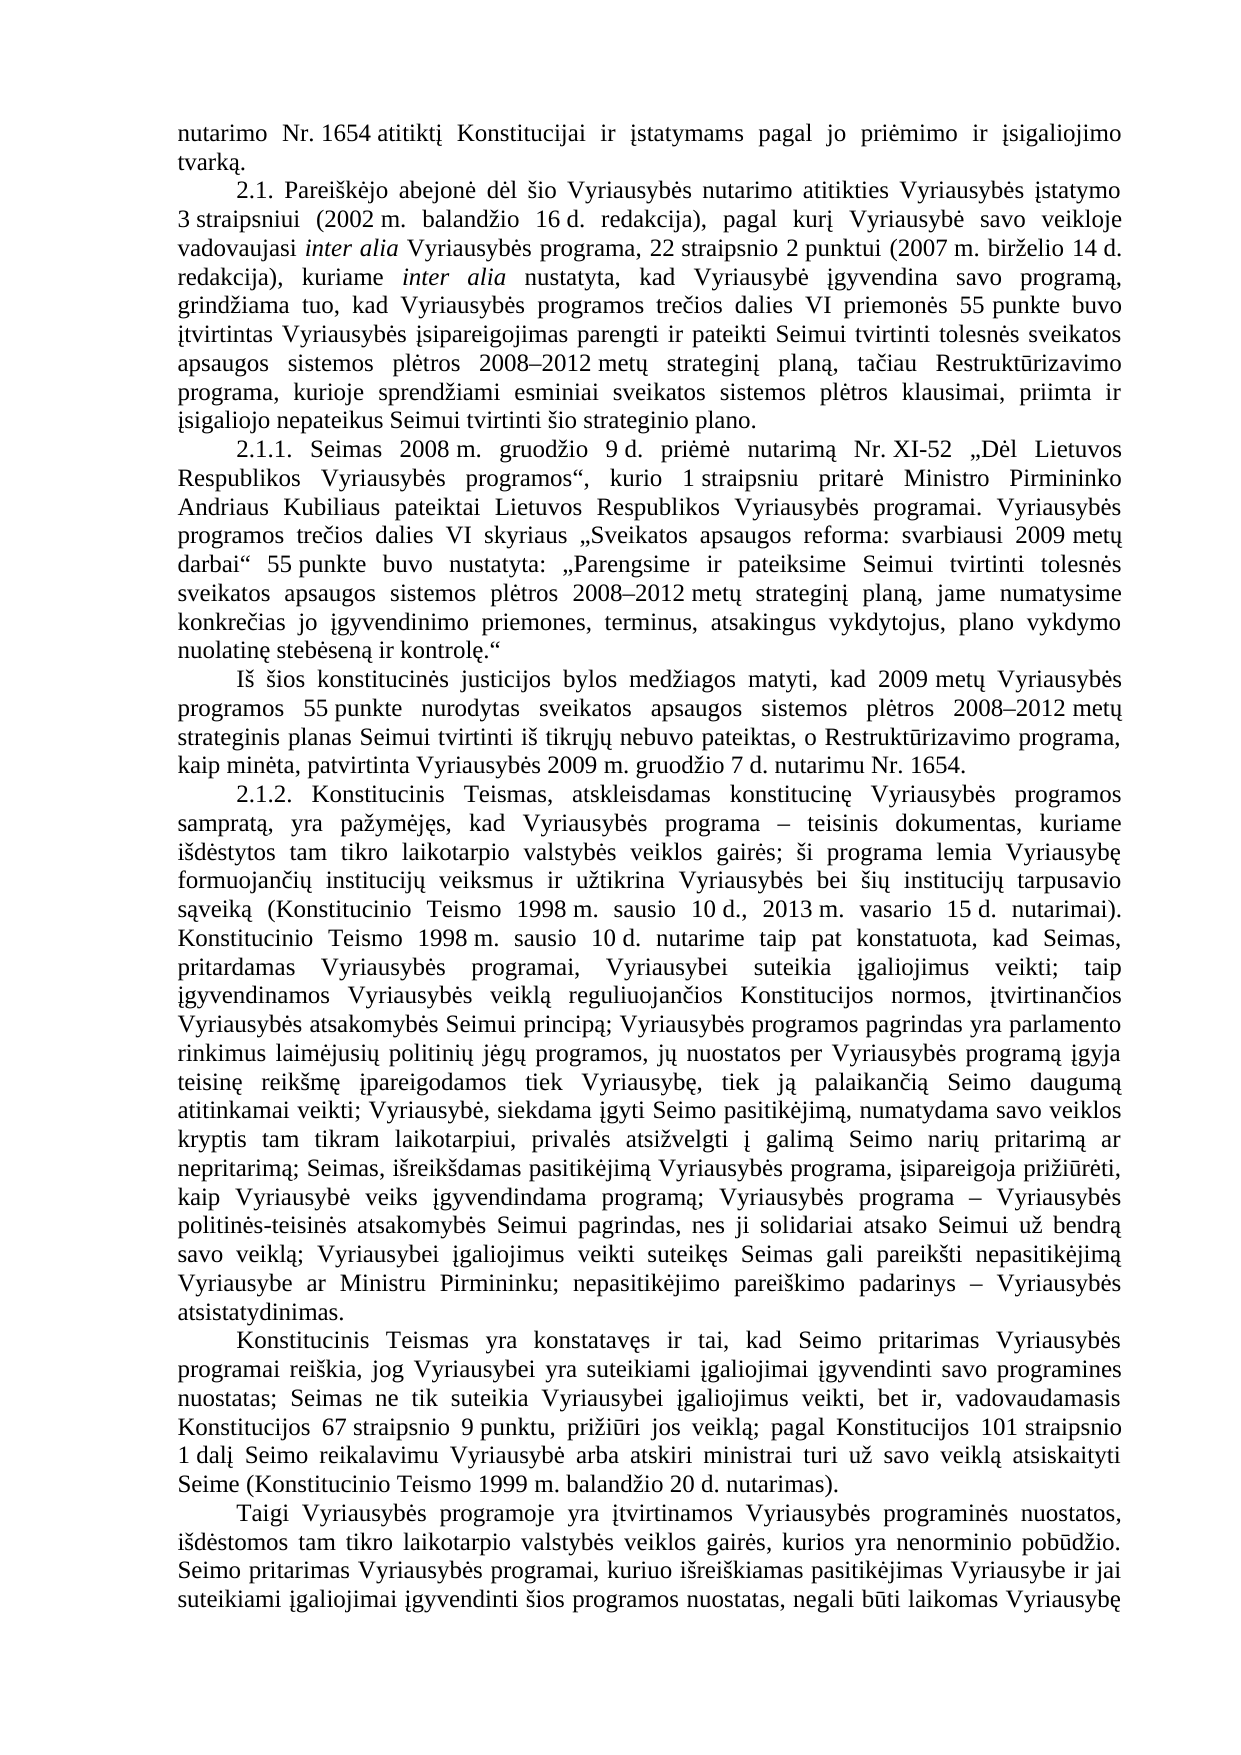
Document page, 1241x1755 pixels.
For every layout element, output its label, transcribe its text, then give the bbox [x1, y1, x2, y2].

text Taigi Vyriausybės programoje yra įtvirtinamos Vyriausybės programinės nuostatos, išdėstomos tam tikro laikotarpio valstybės veiklos gairės, kurios yra nenorminio pobūdžio. Seimo pritarimas Vyriausybės programai, kuriuo išreiškiamas pasitikėjimas Vyriausybe ir jai suteikiami įgaliojimai įgyvendinti šios programos nuostatas, negali būti laikomas Vyriausybę [177, 1498, 1122, 1613]
text 2.1. Pareiškėjo abejonė dėl šio Vyriausybės nutarimo atitikties Vyriausybės įstatymo 3 straipsniui (2002 m. balandžio 16 d. redakcija), pagal kurį Vyriausybė savo veikloje vadovaujasi inter alia Vyriausybės programa, 22 straipsnio 2 punktui (2007 m. birželio 14 d. redakcija), kuriame inter alia nustatyta, kad Vyriausybė įgyvendina savo programą, grindžiama tuo, kad Vyriausybės programos trečios dalies VI priemonės 55 punkte buvo įtvirtintas Vyriausybės įsipareigojimas parengti ir pateikti Seimui tvirtinti tolesnės sveikatos apsaugos sistemos plėtros 2008–2012 metų strateginį planą, tačiau Restruktūrizavimo programa, kurioje sprendžiami esminiai sveikatos sistemos plėtros klausimai, priimta ir įsigaliojo nepateikus Seimui tvirtinti šio strateginio plano. [177, 176, 1122, 434]
text Iš šios konstitucinės justicijos bylos medžiagos matyti, kad 2009 metų Vyriausybės programos 55 punkte nurodytas sveikatos apsaugos sistemos plėtros 2008–2012 metų strateginis planas Seimui tvirtinti iš tikrųjų nebuvo pateiktas, o Restruktūrizavimo programa, kaip minėta, patvirtinta Vyriausybės 2009 m. gruodžio 7 d. nutarimu Nr. 1654. [177, 664, 1122, 779]
text 2.1.2. Konstitucinis Teismas, atskleisdamas konstitucinę Vyriausybės programos sampratą, yra pažymėjęs, kad Vyriausybės programa – teisinis dokumentas, kuriame išdėstytos tam tikro laikotarpio valstybės veiklos gairės; ši programa lemia Vyriausybę formuojančių institucijų veiksmus ir užtikrina Vyriausybės bei šių institucijų tarpusavio sąveiką (Konstitucinio Teismo 1998 m. sausio 10 d., 2013 m. vasario 15 d. nutarimai). Konstitucinio Teismo 1998 m. sausio 10 d. nutarime taip pat konstatuota, kad Seimas, pritardamas Vyriausybės programai, Vyriausybei suteikia įgaliojimus veikti; taip įgyvendinamos Vyriausybės veiklą reguliuojančios Konstitucijos normos, įtvirtinančios Vyriausybės atsakomybės Seimui principą; Vyriausybės programos pagrindas yra parlamento rinkimus laimėjusių politinių jėgų programos, jų nuostatos per Vyriausybės programą įgyja teisinę reikšmę įpareigodamos tiek Vyriausybę, tiek ją palaikančią Seimo daugumą atitinkamai veikti; Vyriausybė, siekdama įgyti Seimo pasitikėjimą, numatydama savo veiklos kryptis tam tikram laikotarpiui, privalės atsižvelgti į galimą Seimo narių pritarimą ar nepritarimą; Seimas, išreikšdamas pasitikėjimą Vyriausybės programa, įsipareigoja prižiūrėti, kaip Vyriausybė veiks įgyvendindama programą; Vyriausybės programa – Vyriausybės politinės-teisinės atsakomybės Seimui pagrindas, nes ji solidariai atsako Seimui už bendrą savo veiklą; Vyriausybei įgaliojimus veikti suteikęs Seimas gali pareikšti nepasitikėjimą Vyriausybe ar Ministru Pirmininku; nepasitikėjimo pareiškimo padarinys – Vyriausybės atsistatydinimas. [177, 779, 1122, 1326]
text 2.1.1. Seimas 2008 m. gruodžio 9 d. priėmė nutarimą Nr. XI-52 „Dėl Lietuvos Respublikos Vyriausybės programos“, kurio 1 straipsniu pritarė Ministro Pirmininko Andriaus Kubiliaus pateiktai Lietuvos Respublikos Vyriausybės programai. Vyriausybės programos trečios dalies VI skyriaus „Sveikatos apsaugos reforma: svarbiausi 2009 metų darbai“ 55 punkte buvo nustatyta: „Parengsime ir pateiksime Seimui tvirtinti tolesnės sveikatos apsaugos sistemos plėtros 2008–2012 metų strateginį planą, jame numatysime konkrečias jo įgyvendinimo priemones, terminus, atsakingus vykdytojus, plano vykdymo nuolatinę stebėseną ir kontrolę.“ [177, 434, 1122, 664]
text nutarimo Nr. 1654 atitiktį Konstitucijai ir įstatymams pagal jo priėmimo ir įsigaliojimo tvarką. [177, 118, 1122, 176]
text Konstitucinis Teismas yra konstatavęs ir tai, kad Seimo pritarimas Vyriausybės programai reiškia, jog Vyriausybei yra suteikiami įgaliojimai įgyvendinti savo programines nuostatas; Seimas ne tik suteikia Vyriausybei įgaliojimus veikti, bet ir, vadovaudamasis Konstitucijos 67 straipsnio 9 punktu, prižiūri jos veiklą; pagal Konstitucijos 101 straipsnio 1 dalį Seimo reikalavimu Vyriausybė arba atskiri ministrai turi už savo veiklą atsiskaityti Seime (Konstitucinio Teismo 1999 m. balandžio 20 d. nutarimas). [177, 1326, 1122, 1498]
